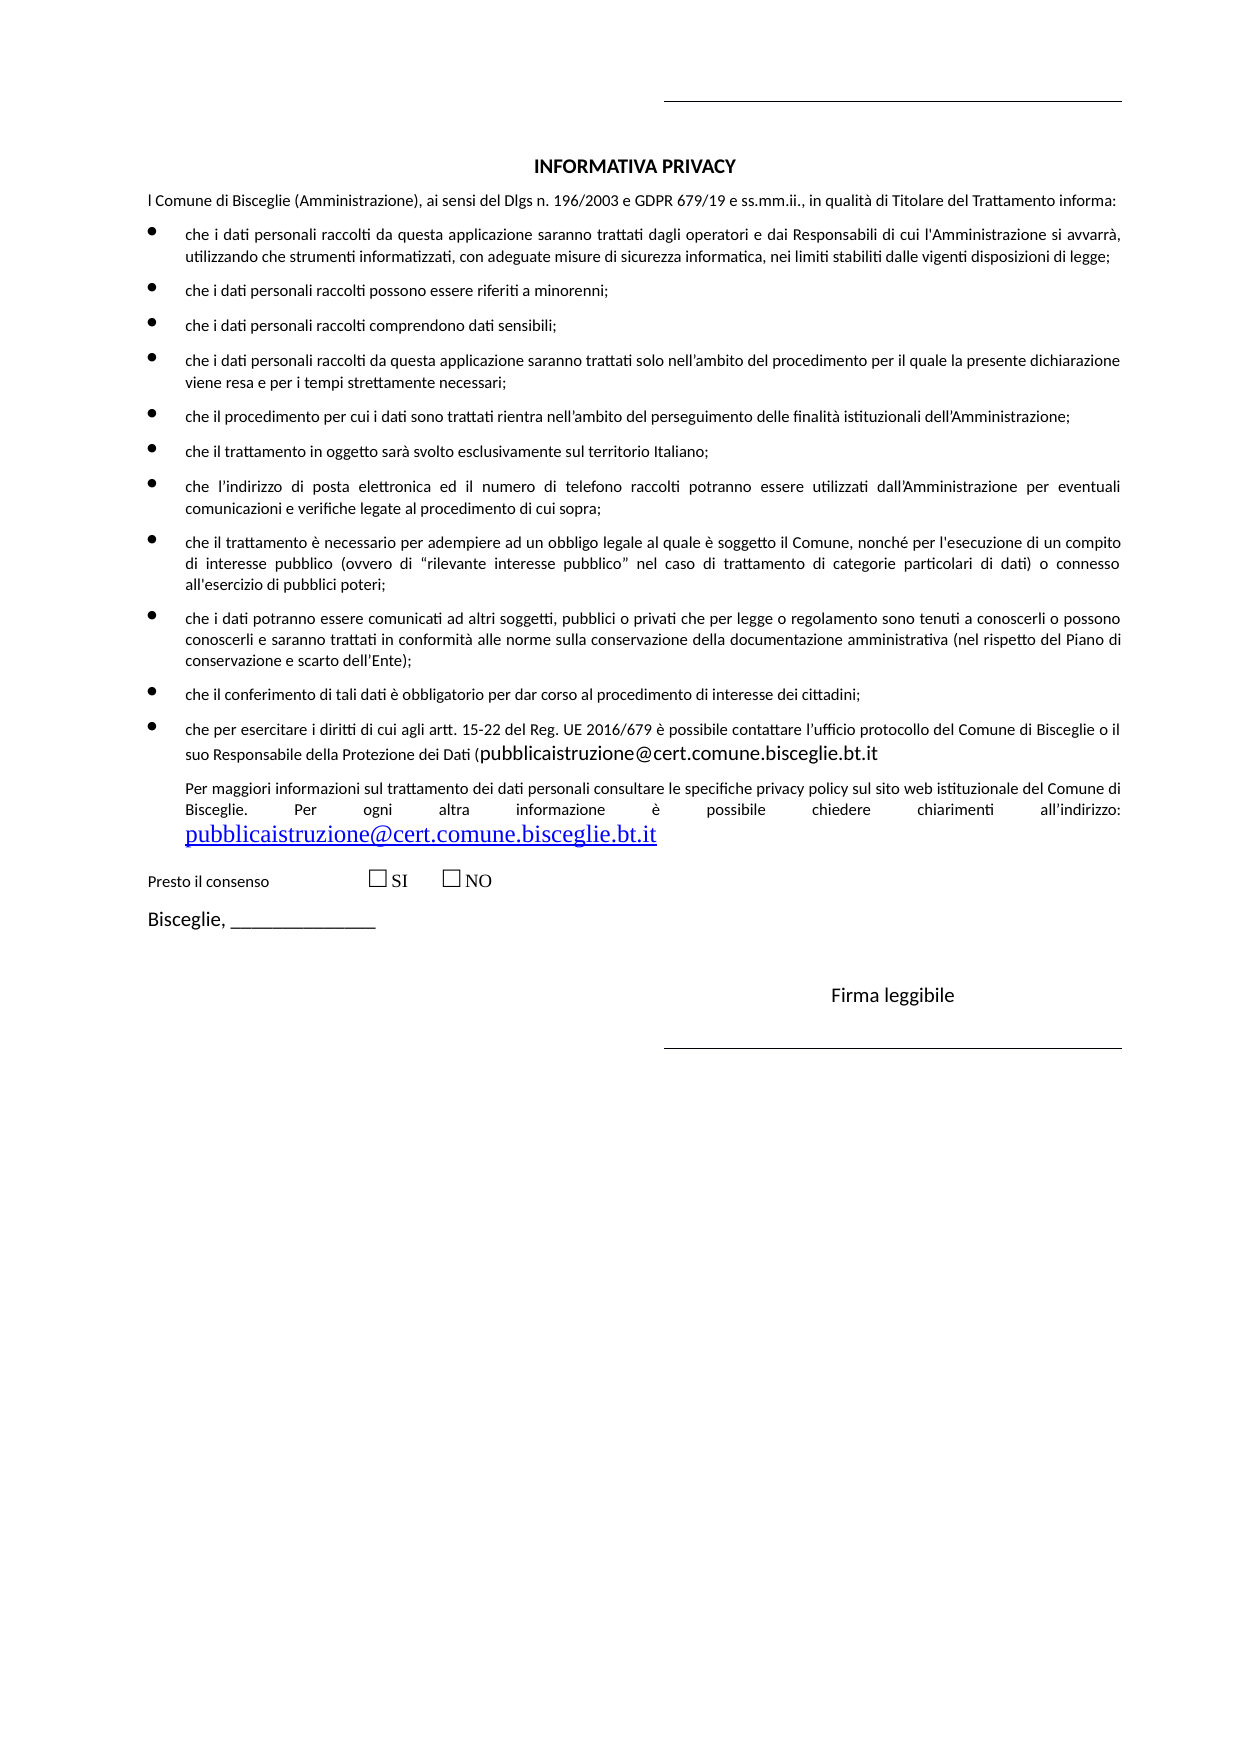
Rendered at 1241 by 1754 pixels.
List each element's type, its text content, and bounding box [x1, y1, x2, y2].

list che il conferimento di tali dati è obbligatorio per dar corso al procedimento di interesse dei cittadini; [148, 683, 1122, 705]
text Firma leggibile [664, 982, 1122, 1008]
list che i dati personali raccolti comprendono dati sensibili; [148, 314, 1122, 337]
text Bisceglie, ______________ [148, 906, 1122, 932]
list che il trattamento è necessario per adempiere ad un obbligo legale al quale è soggetto il Comune, nonché per l'esecuzione di un compito di interesse pubblico (ovvero di “rilevante interesse pubblico” nel caso di trattamento di categorie particolari di dati) o connesso all'esercizio di pubblici poteri; [148, 531, 1122, 594]
list che il trattamento in oggetto sarà svolto esclusivamente sul territorio Italiano; [148, 440, 1122, 463]
list che i dati potranno essere comunicati ad altri soggetti, pubblici o privati che per legge o regolamento sono tenuti a conoscerli o possono conoscerli e saranno trattati in conformità alle norme sulla conservazione della documentazione amministrativa (nel rispetto del Piano di conservazione e scarto dell’Ente); [148, 607, 1122, 670]
text INFORMATIVA PRIVACY [148, 153, 1122, 178]
list che i dati personali raccolti possono essere riferiti a minorenni; [148, 279, 1122, 302]
list che l’indirizzo di posta elettronica ed il numero di telefono raccolti potranno essere utilizzati dall’Amministrazione per eventuali comunicazioni e verifiche legate al procedimento di cui sopra; [148, 475, 1122, 518]
text Per maggiori informazioni sul trattamento dei dati personali consultare le specifiche privacy policy sul sito web istituzionale del Comune di Bisceglie. Per ogni altra informazione è possibile chiedere chiarimenti all’indirizzo: pubblicaistruzione@cert.comune.bisceglie.bt.it [185, 778, 1122, 848]
list che per esercitare i diritti di cui agli artt. 15-22 del Reg. UE 2016/679 è possibile contattare l’ufficio protocollo del Comune di Bisceglie o il suo Responsabile della Protezione dei Dati (pubblicaistruzione@cert.comune.bisceglie.bt.it [148, 718, 1122, 766]
list che i dati personali raccolti da questa applicazione saranno trattati solo nell’ambito del procedimento per il quale la presente dichiarazione viene resa e per i tempi strettamente necessari; [148, 349, 1122, 392]
list che i dati personali raccolti da questa applicazione saranno trattati dagli operatori e dai Responsabili di cui l'Amministrazione si avvarrà, utilizzando che strumenti informatizzati, con adeguate misure di sicurezza informatica, nei limiti stabiliti dalle vigenti disposizioni di legge; [148, 223, 1122, 267]
text l Comune di Bisceglie (Amministrazione), ai sensi del Dlgs n. 196/2003 e GDPR 679/19 e ss.mm.ii., in qualità di Titolare del Trattamento informa: [148, 191, 1122, 211]
text Presto il consenso □ SI □ NO [148, 860, 1122, 894]
list che il procedimento per cui i dati sono trattati rientra nell’ambito del perseguimento delle finalità istituzionali dell’Amministrazione; [148, 405, 1122, 428]
